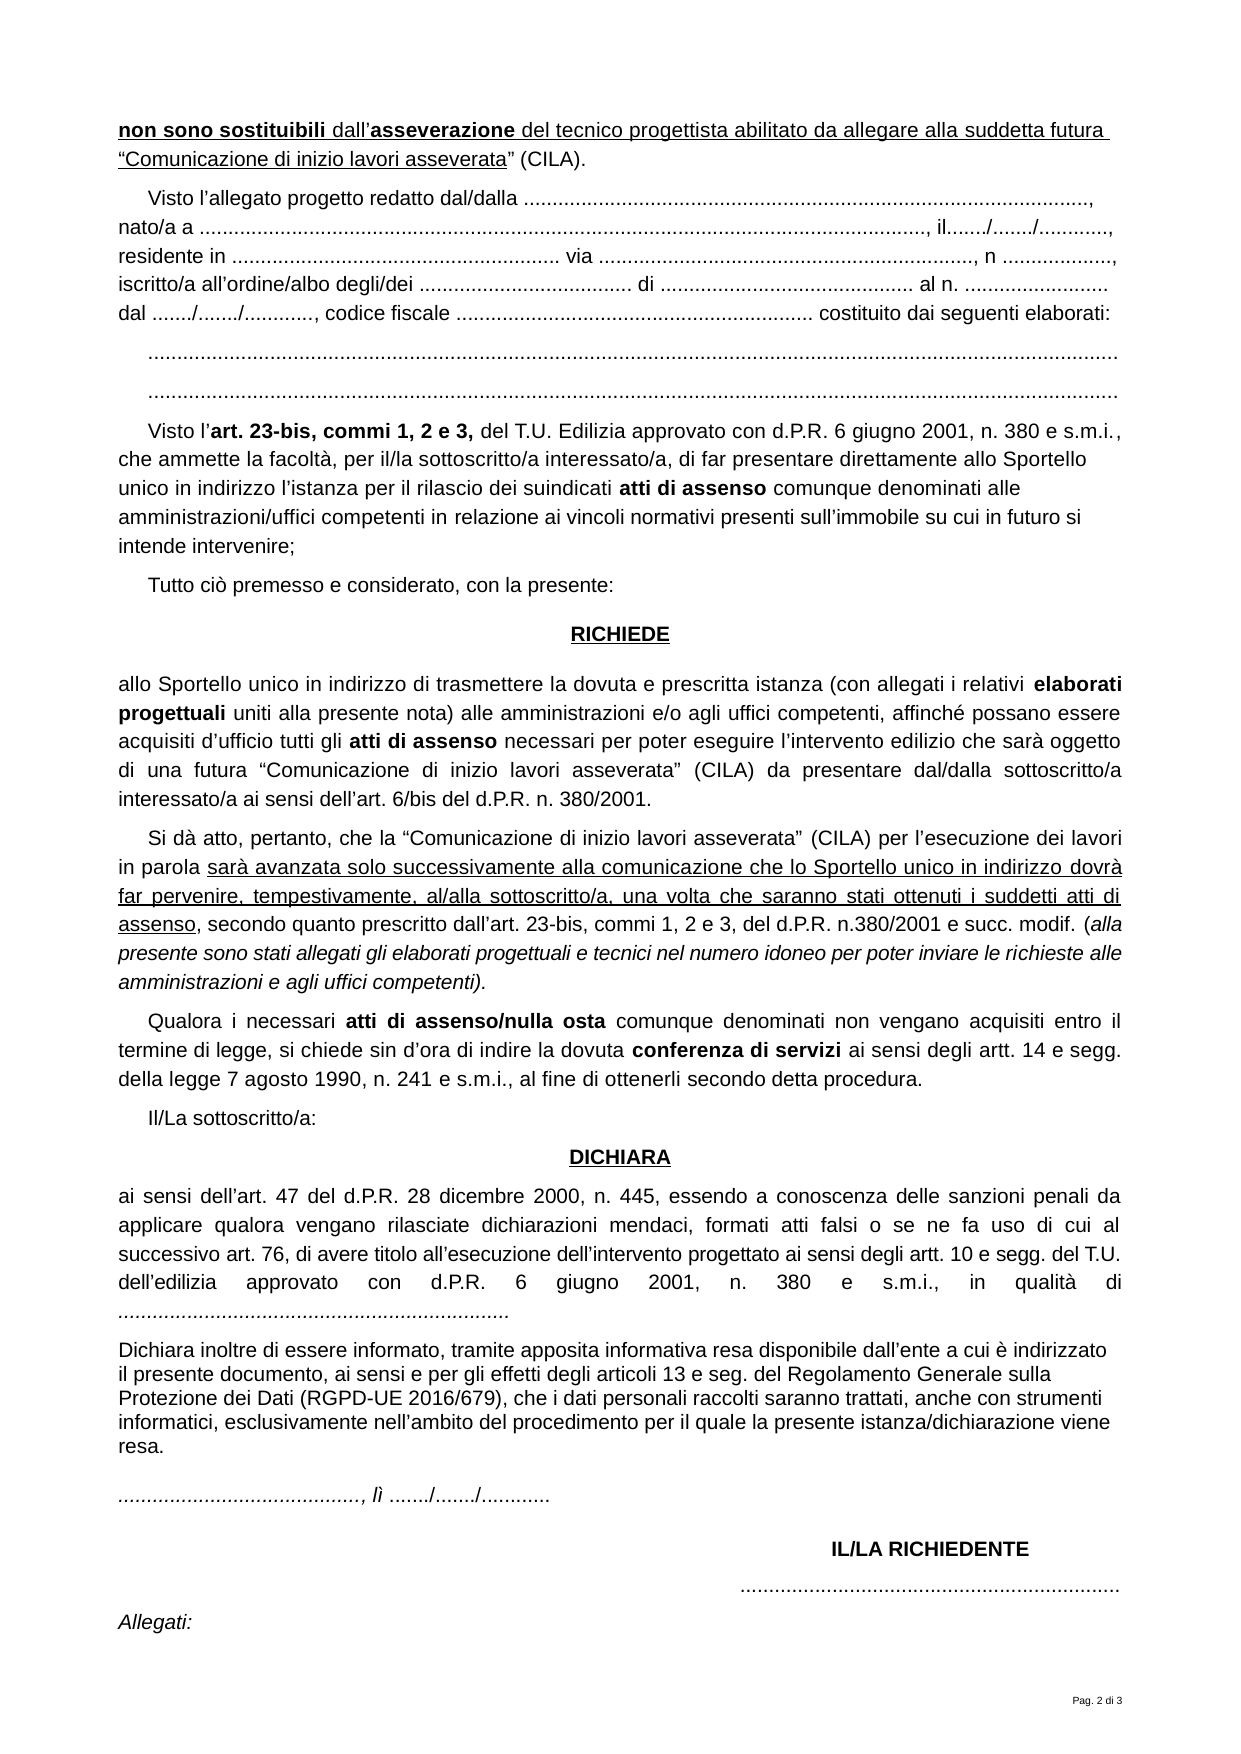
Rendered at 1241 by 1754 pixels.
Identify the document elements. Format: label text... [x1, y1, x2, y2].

text Il/La sottoscritto/a: [118, 1106, 1122, 1129]
text IL/LA RICHIEDENTE [738, 1537, 1122, 1561]
text ai sensi dell’art. 47 del d.P.R. 28 dicembre 2000, n. 445, essendo a conoscenza delle sanzioni penali da applicare qualora vengano rilasciate dichiarazioni mendaci, formati atti falsi o se ne fa uso di cui al successivo art. 76, di avere titolo all’esecuzione dell’intervento progettato ai sensi degli artt. 10 e segg. del T.U. dell’edilizia approvato con d.P.R. 6 giugno 2001, n. 380 e s.m.i., in qualità di .................................................................... [118, 1184, 1122, 1323]
text Qualora i necessari atti di assenso/nulla osta comunque denominati non vengano acquisiti entro il termine di legge, si chiede sin d’ora di indire la dovuta conferenza di servizi ai sensi degli artt. 14 e segg. della legge 7 agosto 1990, n. 241 e s.m.i., al fine di ottenerli secondo detta procedura. [118, 1009, 1122, 1090]
text allo Sportello unico in indirizzo di trasmettere la dovuta e prescritta istanza (con allegati i relativi elaborati progettuali uniti alla presente nota) alle amministrazioni e/o agli uffici competenti, affinché possano essere acquisiti d’ufficio tutti gli atti di assenso necessari per poter eseguire l’intervento edilizio che sarà oggetto di una futura “Comunicazione di inizio lavori asseverata” (CILA) da presentare dal/dalla sottoscritto/a interessato/a ai sensi dell’art. 6/bis del d.P.R. n. 380/2001. [118, 672, 1122, 811]
text Visto l’art. 23-bis, commi 1, 2 e 3, del T.U. Edilizia approvato con d.P.R. 6 giugno 2001, n. 380 e s.m.i., che ammette la facoltà, per il/la sottoscritto/a interessato/a, di far presentare direttamente allo Sportello unico in indirizzo l’istanza per il rilascio dei suindicati atti di assenso comunque denominati alle amministrazioni/uffici competenti in relazione ai vincoli normativi presenti sull’immobile su cui in futuro si intende intervenire; [118, 418, 1122, 557]
text non sono sostituibili dall’asseverazione del tecnico progettista abilitato da allegare alla suddetta futura “Comunicazione di inizio lavori asseverata” (CILA). [118, 118, 1122, 171]
text Visto l’allegato progetto redatto dal/dalla .................................................................................................., nato/a a .............................................................................................................................., il......./......./............, residente in ......................................................... via ................................................................., n ..................., iscritto/a all’ordine/albo degli/dei ..................................... di ............................................ al n. ......................... dal ......./......./............, codice fiscale .............................................................. costituito dai seguenti elaborati: [118, 186, 1122, 325]
subtitle DICHIARA [118, 1145, 1122, 1169]
text Si dà atto, pertanto, che la “Comunicazione di inizio lavori asseverata” (CILA) per l’esecuzione dei lavori in parola sarà avanzata solo successivamente alla comunicazione che lo Sportello unico in indirizzo dovrà far pervenire, tempestivamente, al/alla sottoscritto/a, una volta che saranno stati ottenuti i suddetti atti di assenso, secondo quanto prescritto dall’art. 23-bis, commi 1, 2 e 3, del d.P.R. n.380/2001 e succ. modif. (alla presente sono stati allegati gli elaborati progettuali e tecnici nel numero idoneo per poter inviare le richieste alle amministrazioni e agli uffici competenti). [118, 826, 1122, 994]
text Tutto ciò premesso e considerato, con la presente: [118, 573, 1122, 597]
text .................................................................. [738, 1573, 1122, 1597]
text Allegati: [118, 1609, 1122, 1633]
text .........................................., lì ......./......./............ [118, 1483, 1122, 1507]
text Dichiara inoltre di essere informato, tramite apposita informativa resa disponibile dall’ente a cui è indirizzato il presente documento, ai sensi e per gli effetti degli articoli 13 e seg. del Regolamento Generale sulla Protezione dei Dati (RGPD-UE 2016/679), che i dati personali raccolti saranno trattati, anche con strumenti informatici, esclusivamente nell’ambito del procedimento per il quale la presente istanza/dichiarazione viene resa. [118, 1338, 1122, 1458]
subtitle RICHIEDE [118, 622, 1122, 646]
